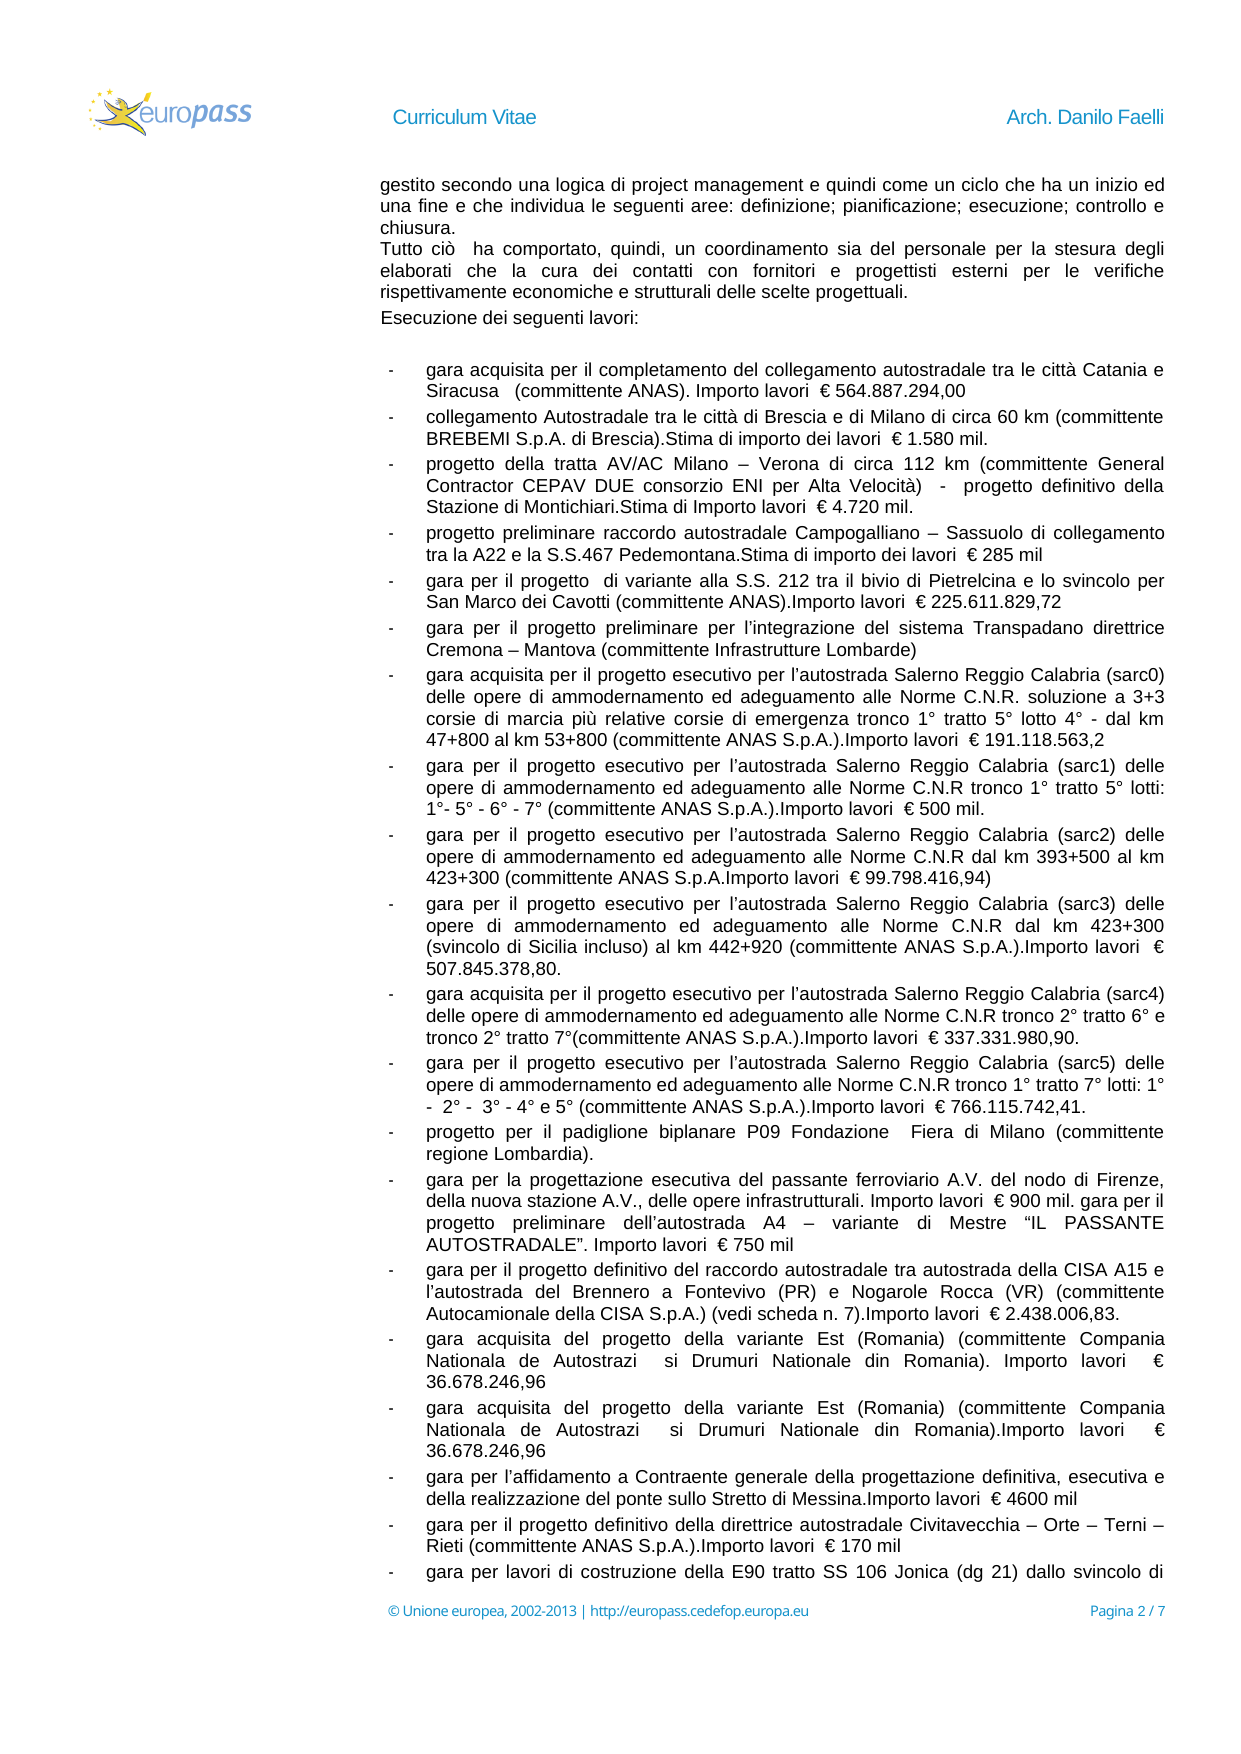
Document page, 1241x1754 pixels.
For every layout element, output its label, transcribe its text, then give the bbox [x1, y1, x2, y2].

table_header Il percorso necessario al raggiungimento dell’obbiettivo risultava molto articolato è veniva gestito secondo una logica di project management e quindi come un ciclo che ha un inizio ed una fine e che individua le seguenti aree: definizione; pianificazione; esecuzione; controllo e chiusura. Tutto ciò ha comportato, quindi, un coordinamento sia del personale per la stesura degli elaborati che la cura dei contatti con fornitori e progettisti esterni per le verifiche rispettivamente economiche e strutturali delle scelte progettuali. Esecuzione dei seguenti lavori: gara acquisita per il completamento del collegamento autostradale tra le città Catania e Siracusa (committente ANAS). Importo lavori € 564.887.294,00 collegamento Autostradale tra le città di Brescia e di Milano di circa 60 km (committente BREBEMI S.p.A. di Brescia).Stima di importo dei lavori € 1.580 mil. progetto della tratta AV/AC Milano – Verona di circa 112 km (committente General Contractor CEPAV DUE consorzio ENI per Alta Velocità) - progetto definitivo della Stazione di Montichiari.Stima di Importo lavori € 4.720 mil. progetto preliminare raccordo autostradale Campogalliano – Sassuolo di collegamento tra la A22 e la S.S.467 Pedemontana.Stima di importo dei lavori € 285 mil gara per il progetto di variante alla S.S. 212 tra il bivio di Pietrelcina e lo svincolo per San Marco dei Cavotti (committente ANAS).Importo lavori € 225.611.829,72 gara per il progetto preliminare per l’integrazione del sistema Transpadano direttrice Cremona – Mantova (committente Infrastrutture Lombarde) gara acquisita per il progetto esecutivo per l’autostrada Salerno Reggio Calabria (sarc0) delle opere di ammodernamento ed adeguamento alle Norme C.N.R. soluzione a 3+3 corsie di marcia più relative corsie di emergenza tronco 1° tratto 5° lotto 4° - dal km 47+800 al km 53+800 (committente ANAS S.p.A.).Importo lavori € 191.118.563,2 gara per il progetto esecutivo per l’autostrada Salerno Reggio Calabria (sarc1) delle opere di ammodernamento ed adeguamento alle Norme C.N.R tronco 1° tratto 5° lotti: 1°- 5° - 6° - 7° (committente ANAS S.p.A.).Importo lavori € 500 mil. gara per il progetto esecutivo per l’autostrada Salerno Reggio Calabria (sarc2) delle opere di ammodernamento ed adeguamento alle Norme C.N.R dal km 393+500 al km 423+300 (committente ANAS S.p.A.Importo lavori € 99.798.416,94) gara per il progetto esecutivo per l’autostrada Salerno Reggio Calabria (sarc3) delle opere di ammodernamento ed adeguamento alle Norme C.N.R dal km 423+300 (svincolo di Sicilia incluso) al km 442+920 (committente ANAS S.p.A.).Importo lavori € 507.845.378,80. gara acquisita per il progetto esecutivo per l’autostrada Salerno Reggio Calabria (sarc4) delle opere di ammodernamento ed adeguamento alle Norme C.N.R tronco 2° tratto 6° e tronco 2° tratto 7°(committente ANAS S.p.A.).Importo lavori € 337.331.980,90. gara per il progetto esecutivo per l’autostrada Salerno Reggio Calabria (sarc5) delle opere di ammodernamento ed adeguamento alle Norme C.N.R tronco 1° tratto 7° lotti: 1° - 2° - 3° - 4° e 5° (committente ANAS S.p.A.).Importo lavori € 766.115.742,41. progetto per il padiglione biplanare P09 Fondazione Fiera di Milano (committente regione Lombardia). gara per la progettazione esecutiva del passante ferroviario A.V. del nodo di Firenze, della nuova stazione A.V., delle opere infrastrutturali. Importo lavori € 900 mil. gara per il progetto preliminare dell’autostrada A4 – variante di Mestre “IL PASSANTE AUTOSTRADALE”. Importo lavori € 750 mil gara per il progetto definitivo del raccordo autostradale tra autostrada della CISA A15 e l’autostrada del Brennero a Fontevivo (PR) e Nogarole Rocca (VR) (committente Autocamionale della CISA S.p.A.) (vedi scheda n. 7).Importo lavori € 2.438.006,83. gara acquisita del progetto della variante Est (Romania) (committente Compania Nationala de Autostrazi si Drumuri Nationale din Romania). Importo lavori € 36.678.246,96 gara acquisita del progetto della variante Est (Romania) (committente Compania Nationala de Autostrazi si Drumuri Nationale din Romania).Importo lavori € 36.678.246,96 gara per l’affidamento a Contraente generale della progettazione definitiva, esecutiva e della realizzazione del ponte sullo Stretto di Messina.Importo lavori € 4600 mil gara per il progetto definitivo della direttrice autostradale Civitavecchia – Orte – Terni – Rieti (committente ANAS S.p.A.).Importo lavori € 170 mil gara per lavori di costruzione della E90 tratto SS 106 Jonica (dg 21) dallo svincolo di Squillace allo svincolo di Sieri Crichi e lavori di prolungamento della SS 280 dei Due Mari dallo svincolo di San Sinato allo svincolo di Germaneto (committente ANAS S.p.A.).Importo lavori € 550 mil gara per lavori di ammodernamento in nuova sede del tratto Palazzi – Paulonia della strada statale 106 Jonica (committente ANAS S.p.A.) (dg22).Importo lavori € 330 mil gara per l’affidamento del completamento della progettazione, della realizzazione e gestione del collegamento autostradale e pedaggio tra le città di Asti e di Cuneo (committente ANAS S.p.A.).Importo lavori € 1600 mil. gara acquisita del progetto del nuovo Pronto soccorso dell´Ospedale Maggiore di Parma. Importo lavori € 10.172.000,00 [103, 171, 1177, 1582]
